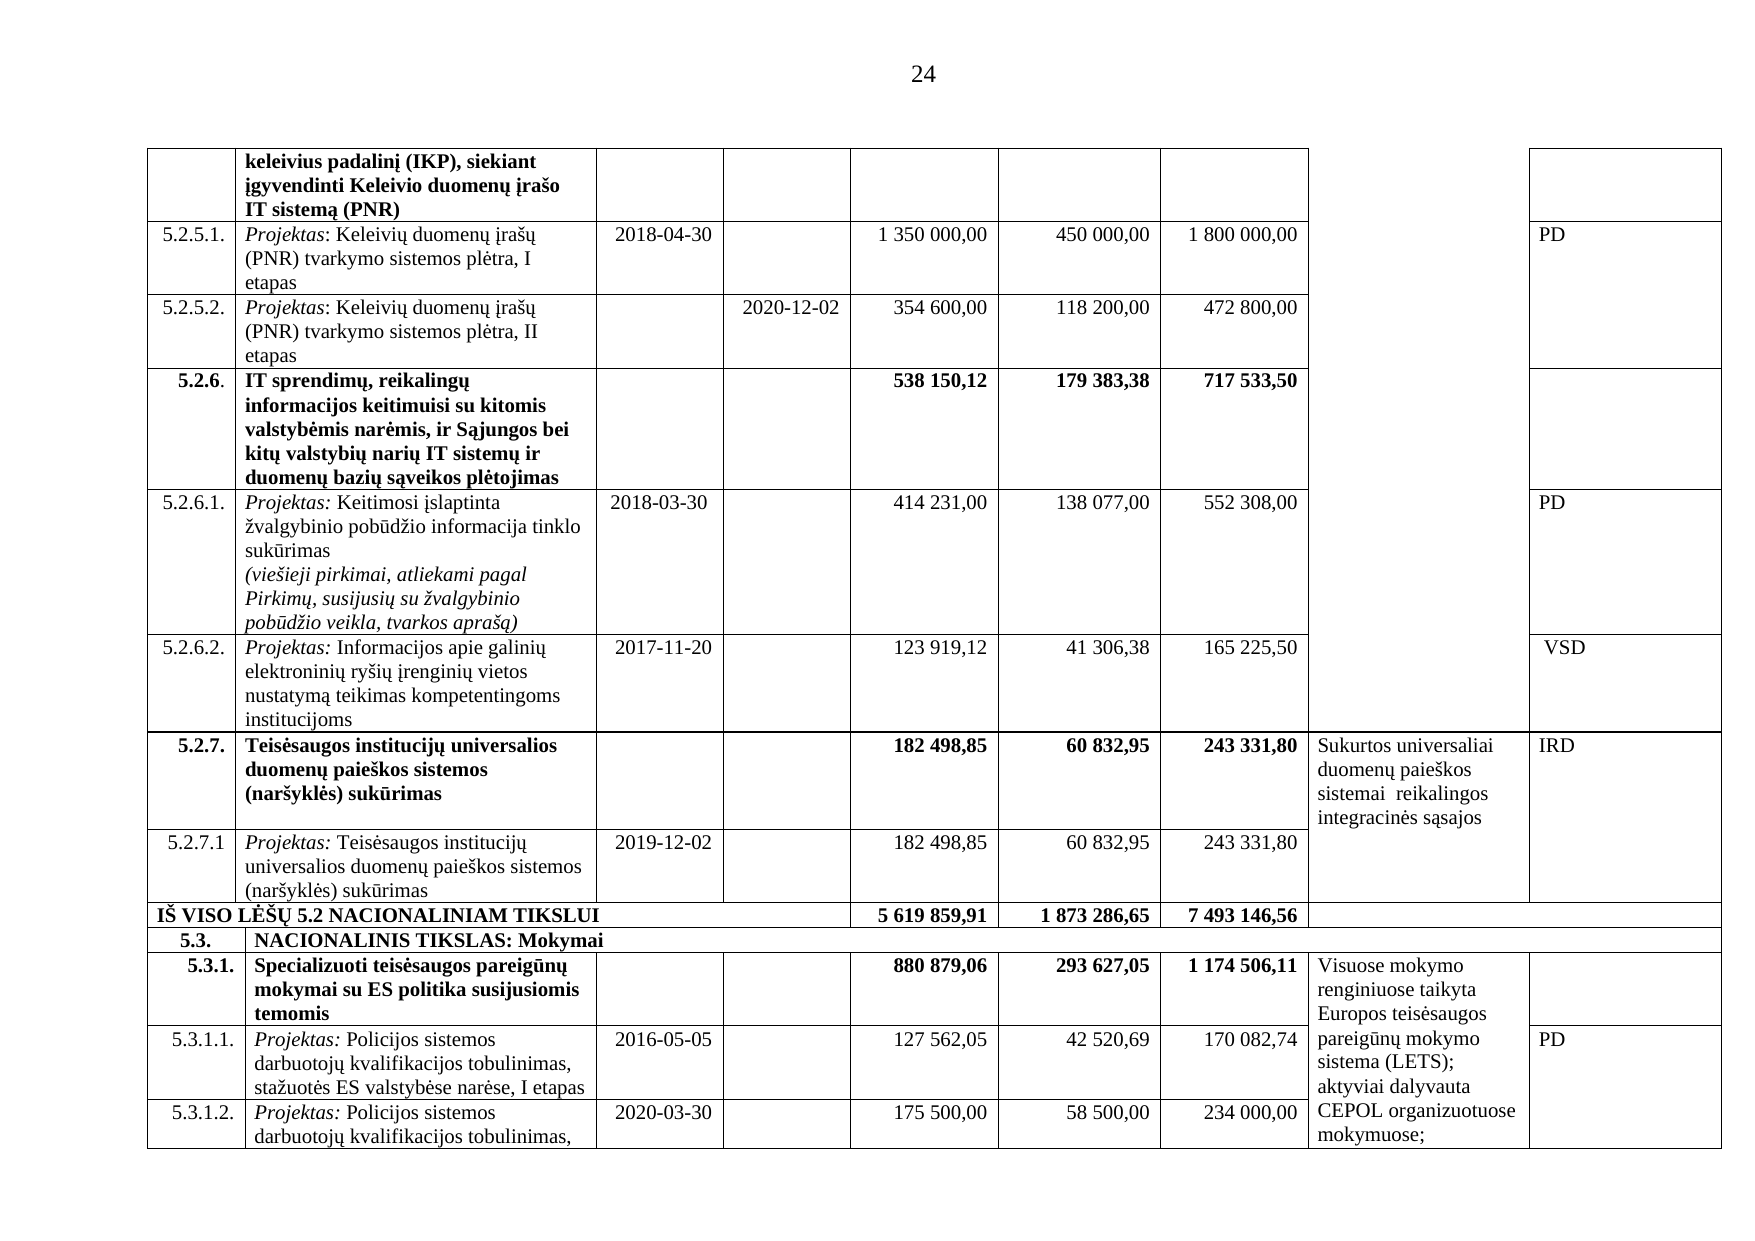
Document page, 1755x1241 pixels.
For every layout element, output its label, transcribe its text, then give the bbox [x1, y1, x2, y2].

table_cell 5 619 859,91 [851, 903, 998, 927]
table_cell [1530, 149, 1721, 221]
table_cell [724, 635, 850, 731]
table_cell 5.3.1.2. [148, 1100, 245, 1148]
table_cell [1530, 369, 1721, 489]
table_cell [1309, 148, 1529, 221]
table_cell 472 800,00 [1161, 295, 1308, 367]
table_cell 170 082,74 [1161, 1026, 1308, 1099]
table_cell 450 000,00 [999, 222, 1160, 294]
table_cell [724, 149, 850, 221]
table_cell [1161, 149, 1308, 221]
table_cell IRD [1530, 733, 1721, 829]
table_cell Projektas: Policijos sistemos darbuotojų kvalifikacijos tobulinimas, [246, 1100, 596, 1148]
table_cell [724, 733, 850, 829]
table_cell [1309, 903, 1721, 927]
table_cell 2016-05-05 [597, 1026, 723, 1099]
table_cell 5.2.5.2. [148, 295, 235, 367]
table_cell 5.3.1.1. [148, 1026, 245, 1099]
table_cell 58 500,00 [999, 1100, 1160, 1148]
table_cell 5.2.7. [148, 733, 235, 829]
table_cell [597, 953, 723, 1025]
table_cell 179 383,38 [999, 369, 1160, 489]
table_cell keleivius padalinį (IKP), siekiant įgyvendinti Keleivio duomenų įrašo IT sistemą (PNR) [236, 149, 596, 221]
table_cell 880 879,06 [851, 953, 998, 1025]
table_cell [724, 1026, 850, 1099]
table_cell Projektas: Keleivių duomenų įrašų (PNR) tvarkymo sistemos plėtra, II etapas [236, 295, 596, 367]
table_cell PD [1530, 222, 1721, 294]
table_cell [1309, 634, 1529, 731]
table_cell [1530, 953, 1721, 1025]
table_cell 1 800 000,00 [1161, 222, 1308, 294]
table_cell 414 231,00 [851, 490, 998, 634]
table_cell [999, 149, 1160, 221]
table_cell Sukurtos universaliai duomenų paieškos sistemai reikalingos integracinės sąsajos [1309, 733, 1529, 829]
table_cell 1 350 000,00 [851, 222, 998, 294]
table_cell [851, 149, 998, 221]
table_cell 293 627,05 [999, 953, 1160, 1025]
table_cell IŠ VISO LĖŠŲ 5.2 NACIONALINIAM TIKSLUI [148, 903, 850, 927]
table_cell 5.2.6.2. [148, 635, 235, 731]
table_cell Teisėsaugos institucijų universalios duomenų paieškos sistemos (naršyklės) sukūrimas [236, 733, 596, 829]
table_cell 127 562,05 [851, 1026, 998, 1099]
table_cell [597, 149, 723, 221]
table_cell 123 919,12 [851, 635, 998, 731]
table_cell Visuose mokymo renginiuose taikyta Europos teisėsaugos pareigūnų mokymo sistema (LETS); aktyviai dalyvauta CEPOL organizuotuose mokymuose; [1309, 953, 1529, 1148]
table_cell VSD [1530, 635, 1721, 731]
table_cell 182 498,85 [851, 830, 998, 902]
table_cell IT sprendimų, reikalingų informacijos keitimuisi su kitomis valstybėmis narėmis, ir Sąjungos bei kitų valstybių narių IT sistemų ir duomenų bazių sąveikos plėtojimas [236, 369, 596, 489]
table_cell [1309, 829, 1529, 902]
table_cell PD [1530, 1026, 1721, 1148]
table_cell 2020-03-30 [597, 1100, 723, 1148]
table_cell [724, 953, 850, 1025]
table_cell Projektas: Policijos sistemos darbuotojų kvalifikacijos tobulinimas, stažuotės ES valstybėse narėse, I etapas [246, 1026, 596, 1099]
table_cell 2019-12-02 [597, 830, 723, 902]
table_cell 5.2.6. [148, 369, 235, 489]
table_cell 243 331,80 [1161, 830, 1308, 902]
table_cell 234 000,00 [1161, 1100, 1308, 1148]
table_cell 2018-04-30 [597, 222, 723, 294]
table_cell 118 200,00 [999, 295, 1160, 367]
table_cell [724, 369, 850, 489]
table_cell [1530, 829, 1721, 902]
table_cell 182 498,85 [851, 733, 998, 829]
table_cell 243 331,80 [1161, 733, 1308, 829]
table_cell 175 500,00 [851, 1100, 998, 1148]
table_cell [1309, 489, 1529, 634]
table_cell 41 306,38 [999, 635, 1160, 731]
table_cell 7 493 146,56 [1161, 903, 1308, 927]
table_cell 5.2.5.1. [148, 222, 235, 294]
table_cell [1309, 294, 1529, 367]
table_cell [597, 733, 723, 829]
table_cell [724, 830, 850, 902]
table_cell [724, 490, 850, 634]
table_cell [148, 149, 235, 221]
table_cell [724, 1100, 850, 1148]
table_cell 42 520,69 [999, 1026, 1160, 1099]
table_cell Projektas: Teisėsaugos institucijų universalios duomenų paieškos sistemos (naršyklės) sukūrimas [236, 830, 596, 902]
table_cell 1 174 506,11 [1161, 953, 1308, 1025]
table_cell 538 150,12 [851, 369, 998, 489]
table_cell 2018-03-30 [597, 490, 723, 634]
table_cell NACIONALINIS TIKSLAS: Mokymai [246, 928, 1721, 952]
table_cell 2017-11-20 [597, 635, 723, 731]
table_cell PD [1530, 490, 1721, 634]
table_cell 1 873 286,65 [999, 903, 1160, 927]
table_cell 138 077,00 [999, 490, 1160, 634]
table_cell 5.3. [148, 928, 245, 952]
table_cell 165 225,50 [1161, 635, 1308, 731]
table_cell 60 832,95 [999, 733, 1160, 829]
table_cell [724, 222, 850, 294]
table_cell 552 308,00 [1161, 490, 1308, 634]
table_cell 60 832,95 [999, 830, 1160, 902]
table_cell [1309, 221, 1529, 294]
table_cell 354 600,00 [851, 295, 998, 367]
table_cell [597, 369, 723, 489]
table_cell [1530, 294, 1721, 367]
table_cell 5.2.6.1. [148, 490, 235, 634]
table_cell [1309, 368, 1529, 489]
table_cell Projektas: Keleivių duomenų įrašų (PNR) tvarkymo sistemos plėtra, I etapas [236, 222, 596, 294]
table_cell 2020-12-02 [724, 295, 850, 367]
table_cell Projektas: Keitimosi įslaptinta žvalgybinio pobūdžio informacija tinklo sukūrimas (viešieji pirkimai, atliekami pagal Pirkimų, susijusių su žvalgybinio pobūdžio veikla, tvarkos aprašą) [236, 490, 596, 634]
table_cell Specializuoti teisėsaugos pareigūnų mokymai su ES politika susijusiomis temomis [246, 953, 596, 1025]
table_cell Projektas: Informacijos apie galinių elektroninių ryšių įrenginių vietos nustatymą teikimas kompetentingoms institucijoms [236, 635, 596, 731]
table_cell [597, 295, 723, 367]
table_cell 5.3.1. [148, 953, 245, 1025]
table_cell 5.2.7.1 [148, 830, 235, 902]
table_cell 717 533,50 [1161, 369, 1308, 489]
